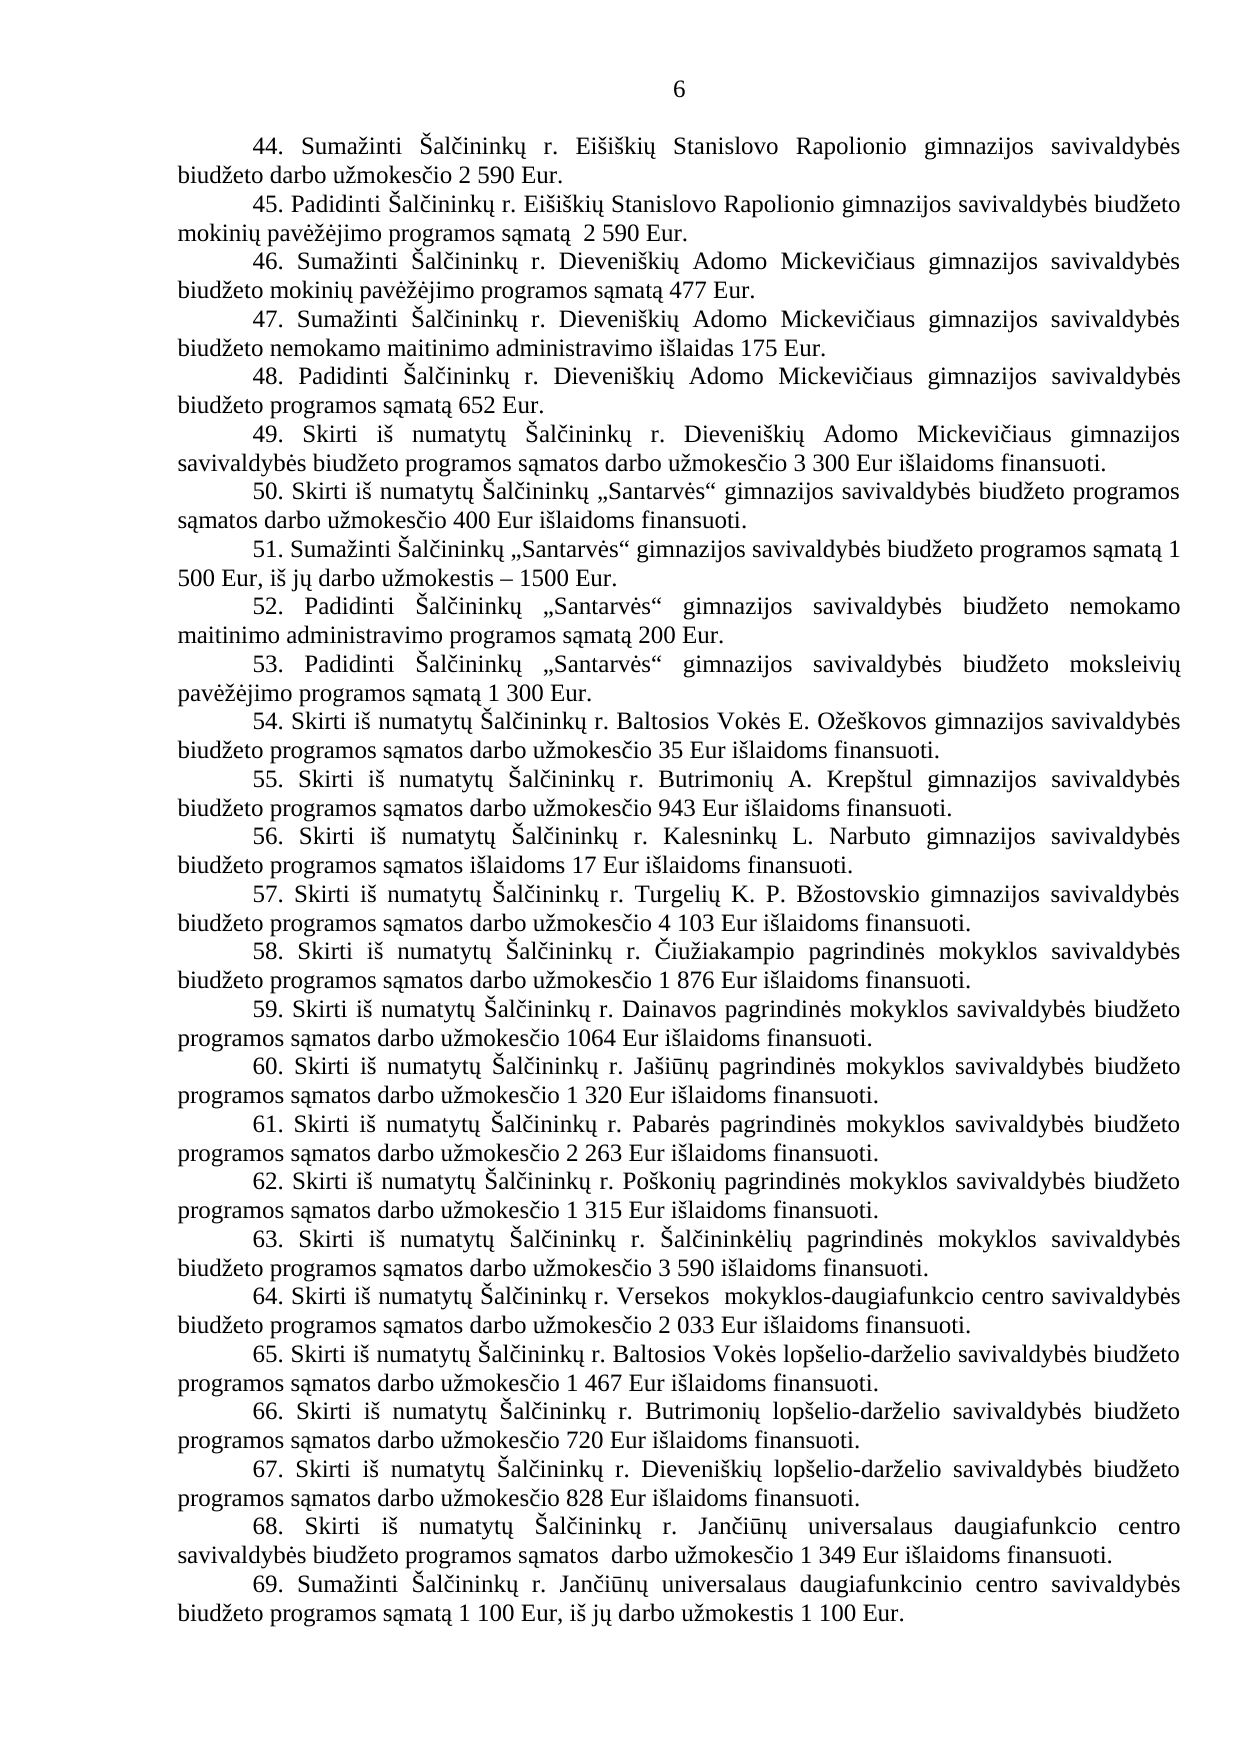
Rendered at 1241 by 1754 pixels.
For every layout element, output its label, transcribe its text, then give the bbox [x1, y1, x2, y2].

text 47. Sumažinti Šalčininkų r. Dieveniškių Adomo Mickevičiaus gimnazijos savivaldybės biudžeto nemokamo maitinimo administravimo išlaidas 175 Eur. [177, 304, 1181, 361]
text 61. Skirti iš numatytų Šalčininkų r. Pabarės pagrindinės mokyklos savivaldybės biudžeto programos sąmatos darbo užmokesčio 2 263 Eur išlaidoms finansuoti. [177, 1109, 1181, 1166]
text 57. Skirti iš numatytų Šalčininkų r. Turgelių K. P. Bžostovskio gimnazijos savivaldybės biudžeto programos sąmatos darbo užmokesčio 4 103 Eur išlaidoms finansuoti. [177, 879, 1181, 936]
text 52. Padidinti Šalčininkų „Santarvės“ gimnazijos savivaldybės biudžeto nemokamo maitinimo administravimo programos sąmatą 200 Eur. [177, 591, 1181, 649]
text 56. Skirti iš numatytų Šalčininkų r. Kalesninkų L. Narbuto gimnazijos savivaldybės biudžeto programos sąmatos išlaidoms 17 Eur išlaidoms finansuoti. [177, 821, 1181, 879]
text 58. Skirti iš numatytų Šalčininkų r. Čiužiakampio pagrindinės mokyklos savivaldybės biudžeto programos sąmatos darbo užmokesčio 1 876 Eur išlaidoms finansuoti. [177, 936, 1181, 994]
text 67. Skirti iš numatytų Šalčininkų r. Dieveniškių lopšelio-darželio savivaldybės biudžeto programos sąmatos darbo užmokesčio 828 Eur išlaidoms finansuoti. [177, 1454, 1181, 1511]
text 49. Skirti iš numatytų Šalčininkų r. Dieveniškių Adomo Mickevičiaus gimnazijos savivaldybės biudžeto programos sąmatos darbo užmokesčio 3 300 Eur išlaidoms finansuoti. [177, 419, 1181, 476]
text 66. Skirti iš numatytų Šalčininkų r. Butrimonių lopšelio-darželio savivaldybės biudžeto programos sąmatos darbo užmokesčio 720 Eur išlaidoms finansuoti. [177, 1396, 1181, 1454]
text 54. Skirti iš numatytų Šalčininkų r. Baltosios Vokės E. Ožeškovos gimnazijos savivaldybės biudžeto programos sąmatos darbo užmokesčio 35 Eur išlaidoms finansuoti. [177, 706, 1181, 764]
text 45. Padidinti Šalčininkų r. Eišiškių Stanislovo Rapolionio gimnazijos savivaldybės biudžeto mokinių pavėžėjimo programos sąmatą 2 590 Eur. [177, 189, 1181, 246]
text 65. Skirti iš numatytų Šalčininkų r. Baltosios Vokės lopšelio-darželio savivaldybės biudžeto programos sąmatos darbo užmokesčio 1 467 Eur išlaidoms finansuoti. [177, 1339, 1181, 1396]
text 50. Skirti iš numatytų Šalčininkų „Santarvės“ gimnazijos savivaldybės biudžeto programos sąmatos darbo užmokesčio 400 Eur išlaidoms finansuoti. [177, 476, 1181, 534]
text 62. Skirti iš numatytų Šalčininkų r. Poškonių pagrindinės mokyklos savivaldybės biudžeto programos sąmatos darbo užmokesčio 1 315 Eur išlaidoms finansuoti. [177, 1166, 1181, 1224]
text 53. Padidinti Šalčininkų „Santarvės“ gimnazijos savivaldybės biudžeto moksleivių pavėžėjimo programos sąmatą 1 300 Eur. [177, 649, 1181, 706]
text 44. Sumažinti Šalčininkų r. Eišiškių Stanislovo Rapolionio gimnazijos savivaldybės biudžeto darbo užmokesčio 2 590 Eur. [177, 131, 1181, 189]
text 64. Skirti iš numatytų Šalčininkų r. Versekos mokyklos-daugiafunkcio centro savivaldybės biudžeto programos sąmatos darbo užmokesčio 2 033 Eur išlaidoms finansuoti. [177, 1281, 1181, 1339]
text 48. Padidinti Šalčininkų r. Dieveniškių Adomo Mickevičiaus gimnazijos savivaldybės biudžeto programos sąmatą 652 Eur. [177, 361, 1181, 419]
text 59. Skirti iš numatytų Šalčininkų r. Dainavos pagrindinės mokyklos savivaldybės biudžeto programos sąmatos darbo užmokesčio 1064 Eur išlaidoms finansuoti. [177, 994, 1181, 1051]
text 51. Sumažinti Šalčininkų „Santarvės“ gimnazijos savivaldybės biudžeto programos sąmatą 1 500 Eur, iš jų darbo užmokestis – 1500 Eur. [177, 534, 1181, 591]
text 63. Skirti iš numatytų Šalčininkų r. Šalčininkėlių pagrindinės mokyklos savivaldybės biudžeto programos sąmatos darbo užmokesčio 3 590 išlaidoms finansuoti. [177, 1224, 1181, 1281]
text 46. Sumažinti Šalčininkų r. Dieveniškių Adomo Mickevičiaus gimnazijos savivaldybės biudžeto mokinių pavėžėjimo programos sąmatą 477 Eur. [177, 246, 1181, 304]
text 68. Skirti iš numatytų Šalčininkų r. Jančiūnų universalaus daugiafunkcio centro savivaldybės biudžeto programos sąmatos darbo užmokesčio 1 349 Eur išlaidoms finansuoti. [177, 1511, 1181, 1569]
text 60. Skirti iš numatytų Šalčininkų r. Jašiūnų pagrindinės mokyklos savivaldybės biudžeto programos sąmatos darbo užmokesčio 1 320 Eur išlaidoms finansuoti. [177, 1051, 1181, 1109]
text 55. Skirti iš numatytų Šalčininkų r. Butrimonių A. Krepštul gimnazijos savivaldybės biudžeto programos sąmatos darbo užmokesčio 943 Eur išlaidoms finansuoti. [177, 764, 1181, 821]
text 69. Sumažinti Šalčininkų r. Jančiūnų universalaus daugiafunkcinio centro savivaldybės biudžeto programos sąmatą 1 100 Eur, iš jų darbo užmokestis 1 100 Eur. [177, 1569, 1181, 1626]
